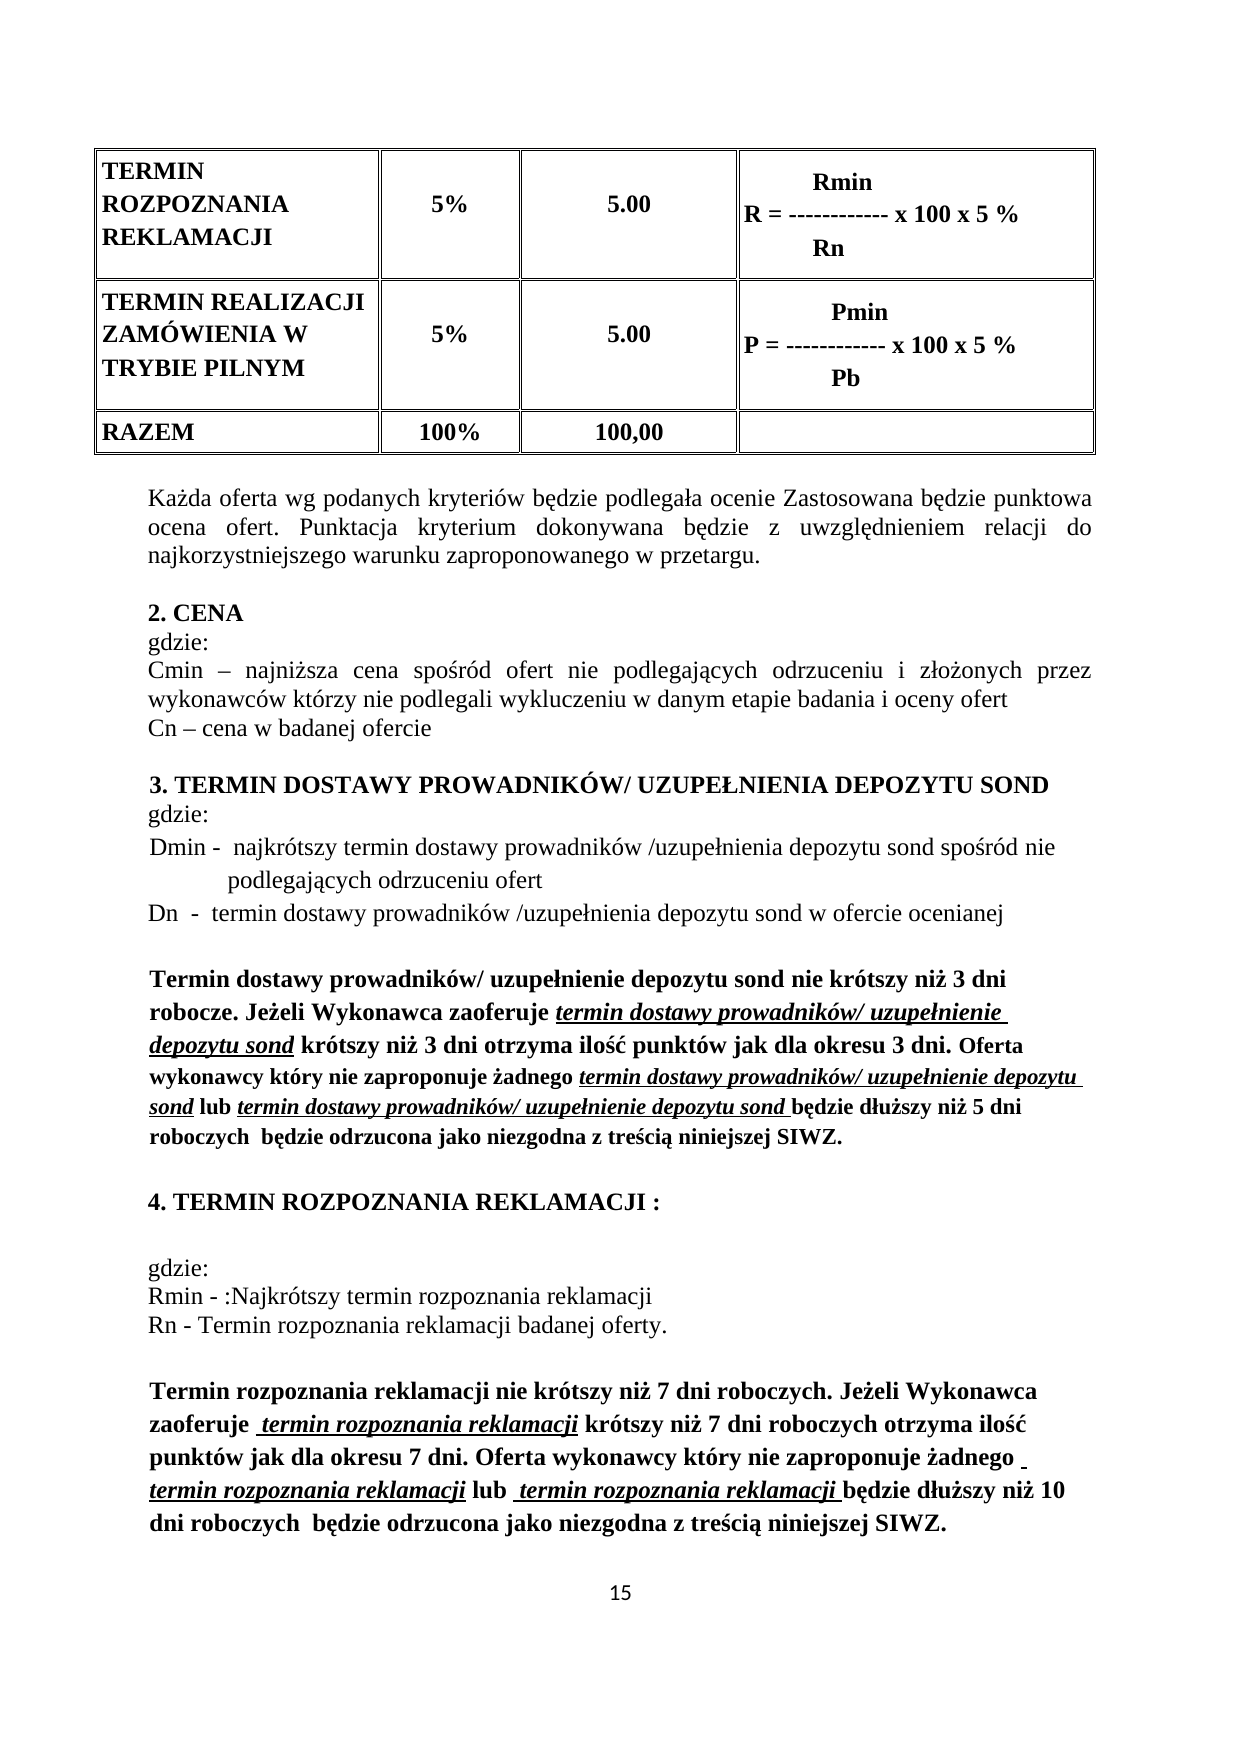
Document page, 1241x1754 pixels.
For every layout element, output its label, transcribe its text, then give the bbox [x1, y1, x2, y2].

table_cell 5% [382, 281, 519, 408]
text 2. CENA [148, 598, 1093, 627]
text Każda oferta wg podanych kryteriów będzie podlegała ocenie Zastosowana będzie punktowa ocena ofert. Punktacja kryterium dokonywana będzie z uwzględnieniem relacji do najkorzystniejszego warunku zaproponowanego w przetargu. [148, 483, 1093, 569]
text Termin dostawy prowadników/ uzupełnienie depozytu sond nie krótszy niż 3 dni robocze. Jeżeli Wykonawca zaoferuje termin dostawy prowadników/ uzupełnienie depozytu sond krótszy niż 3 dni otrzyma ilość punktów jak dla okresu 3 dni. Oferta wykonawcy który nie zaproponuje żadnego termin dostawy prowadników/ uzupełnienie depozytu sond lub termin dostawy prowadników/ uzupełnienie depozytu sond będzie dłuższy niż 5 dni roboczych będzie odrzucona jako niezgodna z treścią niniejszej SIWZ. [149, 964, 1093, 1150]
text gdzie: [148, 627, 1093, 656]
text Dmin - najkrótszy termin dostawy prowadników /uzupełnienia depozytu sond spośród nie podlegających odrzuceniu ofert [149, 832, 1093, 894]
text gdzie: [148, 1253, 1093, 1281]
table_cell 5,00 [522, 151, 736, 278]
text 4. TERMIN ROZPOZNANIA REKLAMACJI : [148, 1187, 1093, 1215]
table_cell RAZEM [97, 412, 378, 452]
text Dn - termin dostawy prowadników /uzupełnienia depozytu sond w ofercie ocenianej [148, 898, 1093, 927]
table_cell 100,00 [522, 412, 736, 452]
text Cmin – najniższa cena spośród ofert nie podlegających odrzuceniu i złożonych przez wykonawców którzy nie podlegali wykluczeniu w danym etapie badania i oceny ofert [148, 656, 1093, 713]
text Rn - Termin rozpoznania reklamacji badanej oferty. [148, 1310, 1093, 1339]
text Termin rozpoznania reklamacji nie krótszy niż 7 dni roboczych. Jeżeli Wykonawca zaoferuje termin rozpoznania reklamacji krótszy niż 7 dni roboczych otrzyma ilość punktów jak dla okresu 7 dni. Oferta wykonawcy który nie zaproponuje żadnego termin rozpoznania reklamacji lub termin rozpoznania reklamacji będzie dłuższy niż 10 dni roboczych będzie odrzucona jako niezgodna z treścią niniejszej SIWZ. [149, 1376, 1093, 1537]
text Rmin - :Najkrótszy termin rozpoznania reklamacji [148, 1281, 1093, 1310]
list 3. TERMIN DOSTAWY PROWADNIKÓW/ UZUPEŁNIENIA DEPOZYTU SOND [149, 771, 1093, 799]
table_cell 100% [382, 412, 519, 452]
table_cell 5% [382, 151, 519, 278]
table_cell Rmin R = ------------ x 100 x 5 % Rn [740, 151, 1093, 278]
table_cell [740, 412, 1093, 452]
text Cn – cena w badanej ofercie [148, 713, 1093, 742]
table_cell 5,00 [522, 281, 736, 408]
table_cell TERMIN ROZPOZNANIA REKLAMACJI [97, 151, 378, 278]
text gdzie: [148, 799, 1093, 828]
table_cell Pmin P = ------------ x 100 x 5 % Pb [740, 281, 1093, 408]
table_cell TERMIN REALIZACJI ZAMÓWIENIA W TRYBIE PILNYM [97, 281, 378, 408]
